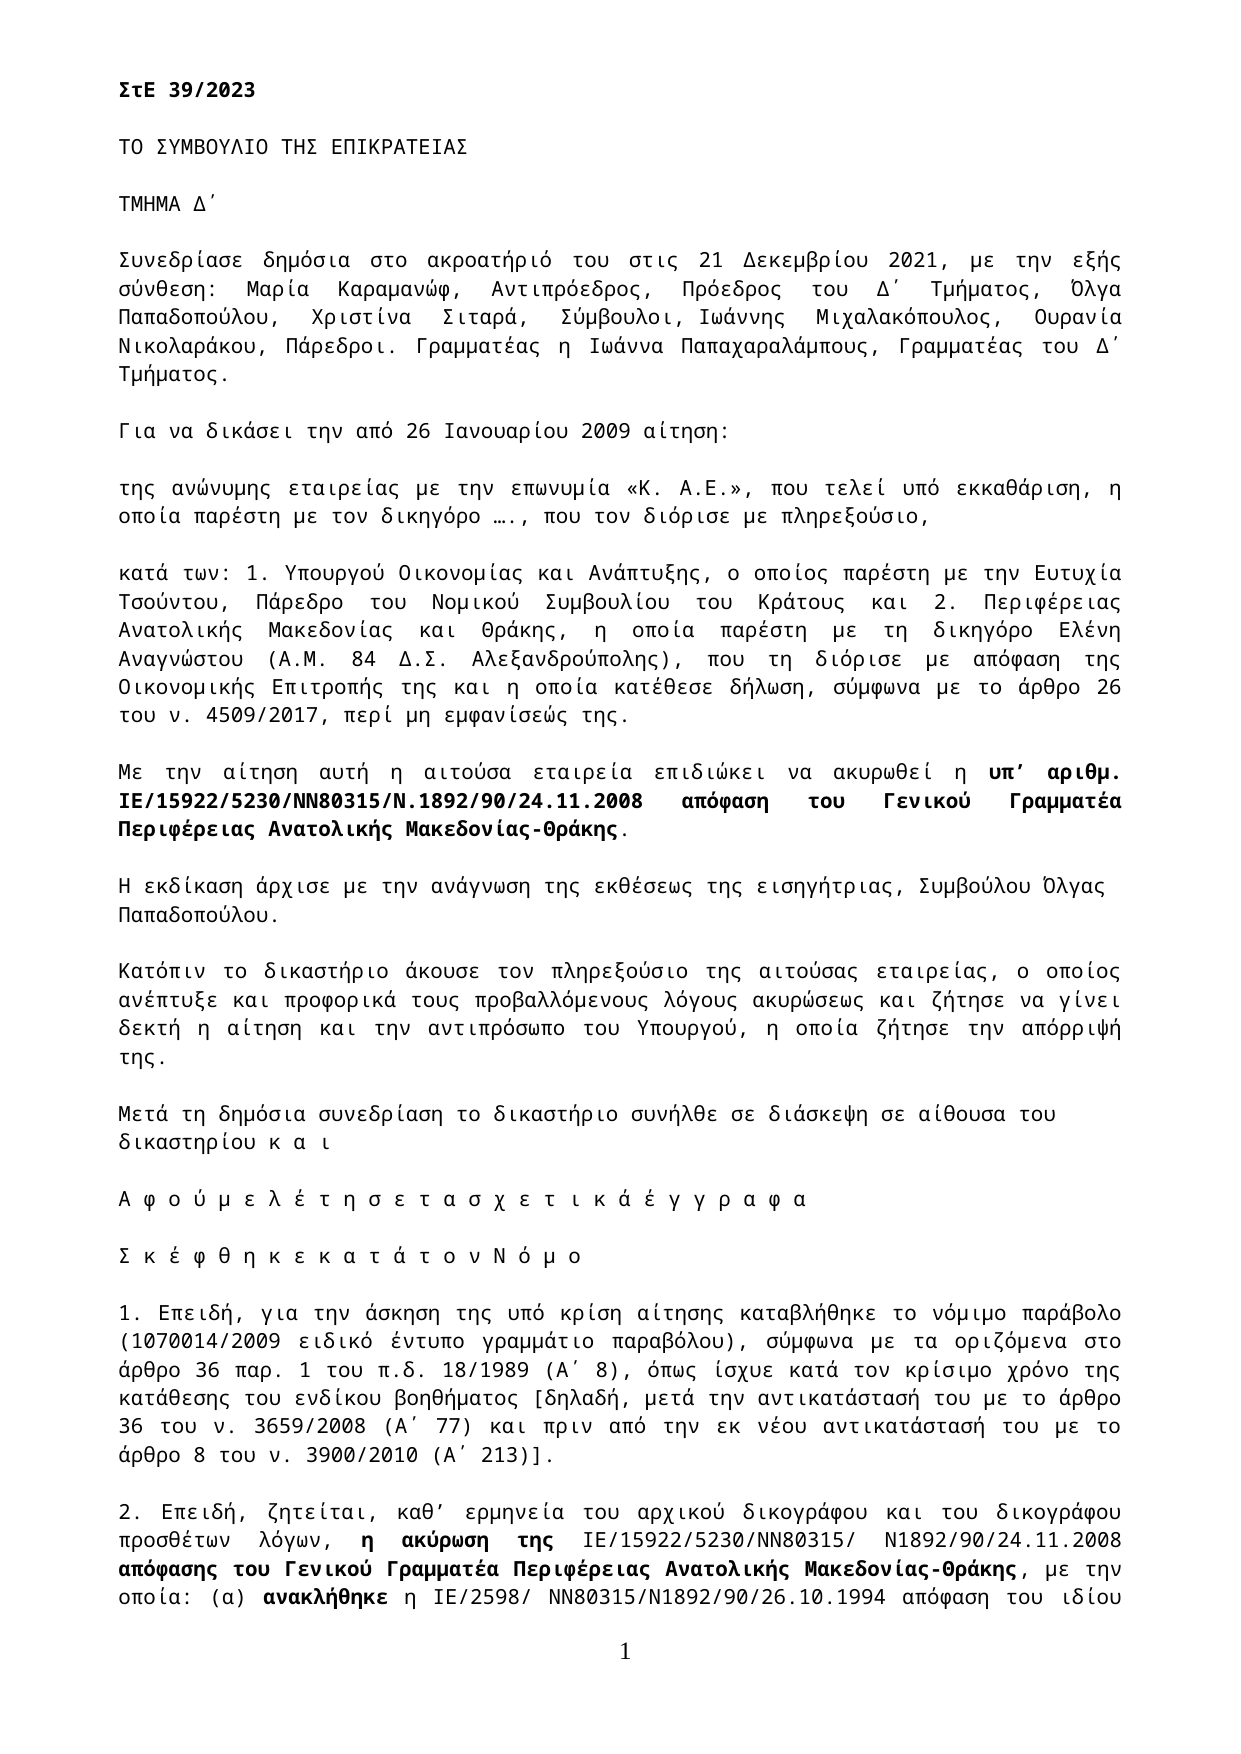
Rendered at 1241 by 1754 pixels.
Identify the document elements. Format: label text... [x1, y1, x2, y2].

text ΤΜΗΜΑ Δ΄ [118, 189, 1122, 217]
text της ανώνυμης εταιρείας με την επωνυμία «Κ. Α.Ε.», που τελεί υπό εκκαθάριση, η οποία παρέστη με τον δικηγόρο …., που τον διόρισε με πληρεξούσιο, [118, 473, 1122, 530]
text ΣτΕ 39/2023 [118, 75, 1122, 103]
text ΤΟ ΣΥΜΒΟΥΛΙΟ ΤΗΣ ΕΠΙΚΡΑΤΕΙΑΣ [118, 132, 1122, 160]
text Με την αίτηση αυτή η αιτούσα εταιρεία επιδιώκει να ακυρωθεί η υπ’ αριθμ. ΙΕ/15922/5230/ΝΝ80315/Ν.1892/90/24.11.2008 απόφαση του Γενικού Γραμματέα Περιφέρειας Ανατολικής Μακεδονίας-Θράκης. [118, 757, 1122, 843]
text Η εκδίκαση άρχισε με την ανάγνωση της εκθέσεως της εισηγήτριας, Συμβούλου Όλγας Παπαδοπούλου. [118, 871, 1122, 928]
text Κατόπιν το δικαστήριο άκουσε τον πληρεξούσιο της αιτούσας εταιρείας, ο οποίος ανέπτυξε και προφορικά τους προβαλλόμενους λόγους ακυρώσεως και ζήτησε να γίνει δεκτή η αίτηση και την αντιπρόσωπο του Υπουργού, η οποία ζήτησε την απόρριψή της. [118, 957, 1122, 1070]
text κατά των: 1. Υπουργού Οικονομίας και Ανάπτυξης, ο οποίος παρέστη με την Ευτυχία Τσούντου, Πάρεδρο του Νομικού Συμβουλίου του Κράτους και 2. Περιφέρειας Ανατολικής Μακεδονίας και Θράκης, η οποία παρέστη με τη δικηγόρο Ελένη Αναγνώστου (Α.Μ. 84 Δ.Σ. Αλεξανδρούπολης), που τη διόρισε με απόφαση της Οικονομικής Επιτροπής της και η οποία κατέθεσε δήλωση, σύμφωνα με το άρθρο 26 του ν. 4509/2017, περί μη εμφανίσεώς της. [118, 558, 1122, 729]
text Για να δικάσει την από 26 Ιανουαρίου 2009 αίτηση: [118, 416, 1122, 445]
text 2. Επειδή, ζητείται, καθ’ ερμηνεία του αρχικού δικογράφου και του δικογράφου προσθέτων λόγων, η ακύρωση της ΙΕ/15922/5230/ΝΝ80315/ Ν1892/90/24.11.2008 απόφασης του Γενικού Γραμματέα Περιφέρειας Ανατολικής Μακεδονίας-Θράκης, με την οποία: (α) ανακλήθηκε η ΙΕ/2598/ ΝΝ80315/Ν1892/90/26.10.1994 απόφαση του ιδίου [118, 1497, 1122, 1611]
text Μετά τη δημόσια συνεδρίαση το δικαστήριο συνήλθε σε διάσκεψη σε αίθουσα του δικαστηρίου κ α ι [118, 1099, 1122, 1156]
text Α φ ο ύ μ ε λ έ τ η σ ε τ α σ χ ε τ ι κ ά έ γ γ ρ α φ α [118, 1184, 1122, 1212]
text Σ κ έ φ θ η κ ε κ α τ ά τ ο ν Ν ό μ ο [118, 1241, 1122, 1269]
text 1. Επειδή, για την άσκηση της υπό κρίση αίτησης καταβλήθηκε το νόμιμο παράβολο (1070014/2009 ειδικό έντυπο γραμμάτιο παραβόλου), σύμφωνα με τα οριζόμενα στο άρθρο 36 παρ. 1 του π.δ. 18/1989 (Α΄ 8), όπως ίσχυε κατά τον κρίσιμο χρόνο της κατάθεσης του ενδίκου βοηθήματος [δηλαδή, μετά την αντικατάστασή του με το άρθρο 36 του ν. 3659/2008 (Α΄ 77) και πριν από την εκ νέου αντικατάστασή του με το άρθρο 8 του ν. 3900/2010 (Α΄ 213)]. [118, 1298, 1122, 1468]
text Συνεδρίασε δημόσια στο ακροατήριό του στις 21 Δεκεμβρίου 2021, με την εξής σύνθεση: Μαρία Καραμανώφ, Αντιπρόεδρος, Πρόεδρος του Δ΄ Τμήματος, Όλγα Παπαδοπούλου, Χριστίνα Σιταρά, Σύμβουλοι, Ιωάννης Μιχαλακόπουλος, Ουρανία Νικολαράκου, Πάρεδροι. Γραμματέας η Ιωάννα Παπαχαραλάμπους, Γραμματέας του Δ΄ Τμήματος. [118, 246, 1122, 388]
